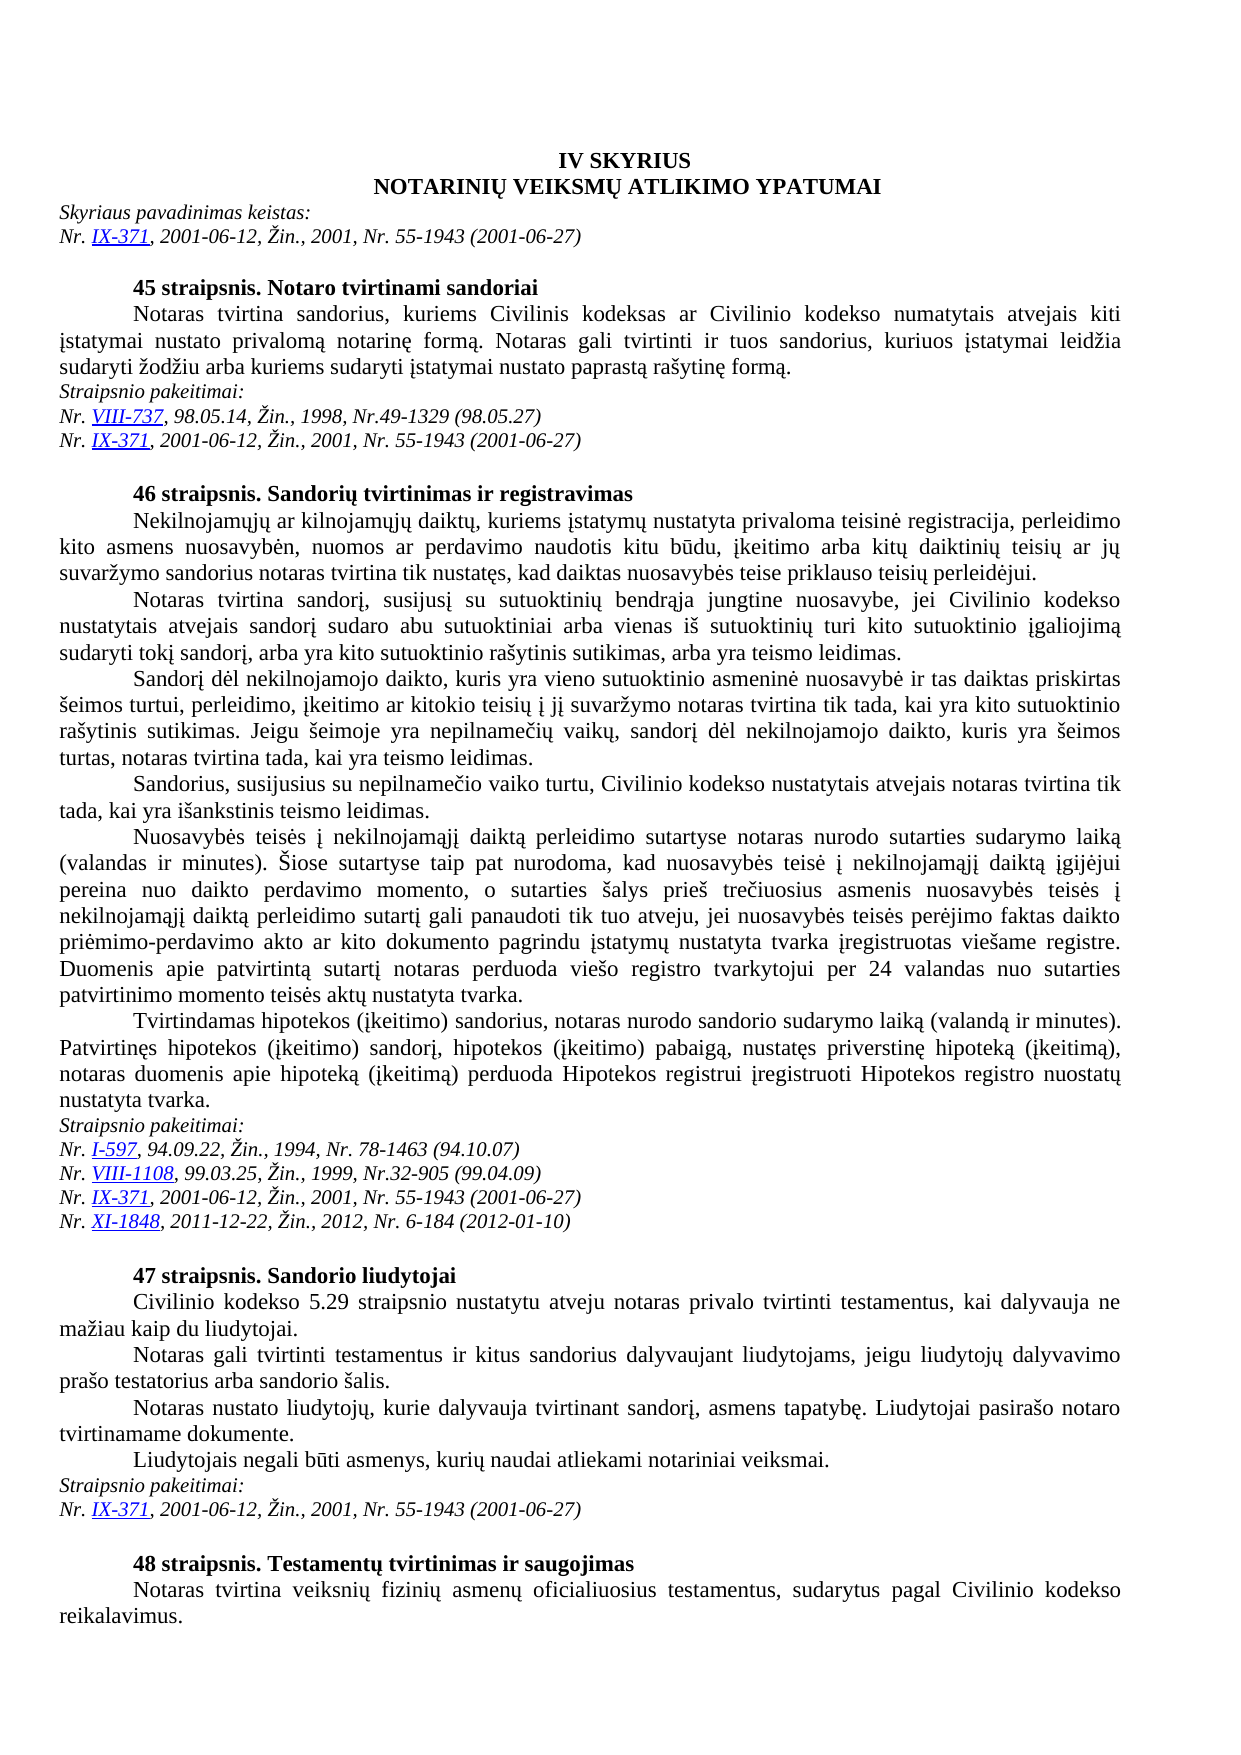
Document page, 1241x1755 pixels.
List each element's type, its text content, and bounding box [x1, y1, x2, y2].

text Nr. I-597, 94.09.22, Žin., 1994, Nr. 78-1463 (94.10.07) [59, 1137, 1122, 1161]
text Notaras tvirtina sandorius, kuriems Civilinis kodeksas ar Civilinio kodekso numatytais atvejais kiti įstatymai nustato privalomą notarinę formą. Notaras gali tvirtinti ir tuos sandorius, kuriuos įstatymai leidžia sudaryti žodžiu arba kuriems sudaryti įstatymai nustato paprastą rašytinę formą. [59, 300, 1122, 379]
text 47 straipsnis. Sandorio liudytojai [59, 1262, 1122, 1288]
text Civilinio kodekso 5.29 straipsnio nustatytu atveju notaras privalo tvirtinti testamentus, kai dalyvauja ne mažiau kaip du liudytojai. [59, 1288, 1122, 1341]
text Notaras tvirtina sandorį, susijusį su sutuoktinių bendrąja jungtine nuosavybe, jei Civilinio kodekso nustatytais atvejais sandorį sudaro abu sutuoktiniai arba vienas iš sutuoktinių turi kito sutuoktinio įgaliojimą sudaryti tokį sandorį, arba yra kito sutuoktinio rašytinis sutikimas, arba yra teismo leidimas. [59, 586, 1122, 665]
text Notaras nustato liudytojų, kurie dalyvauja tvirtinant sandorį, asmens tapatybę. Liudytojai pasirašo notaro tvirtinamame dokumente. [59, 1394, 1122, 1446]
text 48 straipsnis. Testamentų tvirtinimas ir saugojimas [59, 1550, 1122, 1576]
text IV SKYRIUS [59, 147, 1122, 173]
text Nr. IX-371, 2001-06-12, Žin., 2001, Nr. 55-1943 (2001-06-27) [59, 1185, 1122, 1209]
text Tvirtindamas hipotekos (įkeitimo) sandorius, notaras nurodo sandorio sudarymo laiką (valandą ir minutes). Patvirtinęs hipotekos (įkeitimo) sandorį, hipotekos (įkeitimo) pabaigą, nustatęs priverstinę hipoteką (įkeitimą), notaras duomenis apie hipoteką (įkeitimą) perduoda Hipotekos registrui įregistruoti Hipotekos registro nuostatų nustatyta tvarka. [59, 1007, 1122, 1113]
text Nr. VIII-1108, 99.03.25, Žin., 1999, Nr.32-905 (99.04.09) [59, 1161, 1122, 1185]
text Nr. XI-1848, 2011-12-22, Žin., 2012, Nr. 6-184 (2012-01-10) [59, 1209, 1122, 1233]
text Straipsnio pakeitimai: [59, 379, 1122, 403]
text Notaras gali tvirtinti testamentus ir kitus sandorius dalyvaujant liudytojams, jeigu liudytojų dalyvavimo prašo testatorius arba sandorio šalis. [59, 1341, 1122, 1394]
text Nr. IX-371, 2001-06-12, Žin., 2001, Nr. 55-1943 (2001-06-27) [59, 428, 1122, 452]
text Straipsnio pakeitimai: [59, 1113, 1122, 1137]
text Sandorį dėl nekilnojamojo daikto, kuris yra vieno sutuoktinio asmeninė nuosavybė ir tas daiktas priskirtas šeimos turtui, perleidimo, įkeitimo ar kitokio teisių į jį suvaržymo notaras tvirtina tik tada, kai yra kito sutuoktinio rašytinis sutikimas. Jeigu šeimoje yra nepilnamečių vaikų, sandorį dėl nekilnojamojo daikto, kuris yra šeimos turtas, notaras tvirtina tada, kai yra teismo leidimas. [59, 665, 1122, 770]
text Nr. VIII-737, 98.05.14, Žin., 1998, Nr.49-1329 (98.05.27) [59, 403, 1122, 428]
text Notaras tvirtina veiksnių fizinių asmenų oficialiuosius testamentus, sudarytus pagal Civilinio kodekso reikalavimus. [59, 1576, 1122, 1629]
text 45 straipsnis. Notaro tvirtinami sandoriai [59, 274, 1122, 300]
text NOTARINIŲ VEIKSMŲ ATLIKIMO YPATUMAI [59, 173, 1122, 199]
text Skyriaus pavadinimas keistas: [59, 199, 1122, 224]
text Liudytojais negali būti asmenys, kurių naudai atliekami notariniai veiksmai. [59, 1446, 1122, 1473]
text Straipsnio pakeitimai: [59, 1473, 1122, 1497]
text Sandorius, susijusius su nepilnamečio vaiko turtu, Civilinio kodekso nustatytais atvejais notaras tvirtina tik tada, kai yra išankstinis teismo leidimas. [59, 770, 1122, 823]
text Nekilnojamųjų ar kilnojamųjų daiktų, kuriems įstatymų nustatyta privaloma teisinė registracija, perleidimo kito asmens nuosavybėn, nuomos ar perdavimo naudotis kitu būdu, įkeitimo arba kitų daiktinių teisių ar jų suvaržymo sandorius notaras tvirtina tik nustatęs, kad daiktas nuosavybės teise priklauso teisių perleidėjui. [59, 507, 1122, 586]
text 46 straipsnis. Sandorių tvirtinimas ir registravimas [59, 480, 1122, 507]
text Nr. IX-371, 2001-06-12, Žin., 2001, Nr. 55-1943 (2001-06-27) [59, 1497, 1122, 1521]
text Nuosavybės teisės į nekilnojamąjį daiktą perleidimo sutartyse notaras nurodo sutarties sudarymo laiką (valandas ir minutes). Šiose sutartyse taip pat nurodoma, kad nuosavybės teisė į nekilnojamąjį daiktą įgijėjui pereina nuo daikto perdavimo momento, o sutarties šalys prieš trečiuosius asmenis nuosavybės teisės į nekilnojamąjį daiktą perleidimo sutartį gali panaudoti tik tuo atveju, jei nuosavybės teisės perėjimo faktas daikto priėmimo-perdavimo akto ar kito dokumento pagrindu įstatymų nustatyta tvarka įregistruotas viešame registre. Duomenis apie patvirtintą sutartį notaras perduoda viešo registro tvarkytojui per 24 valandas nuo sutarties patvirtinimo momento teisės aktų nustatyta tvarka. [59, 823, 1122, 1007]
text Nr. IX-371, 2001-06-12, Žin., 2001, Nr. 55-1943 (2001-06-27) [59, 224, 1122, 248]
